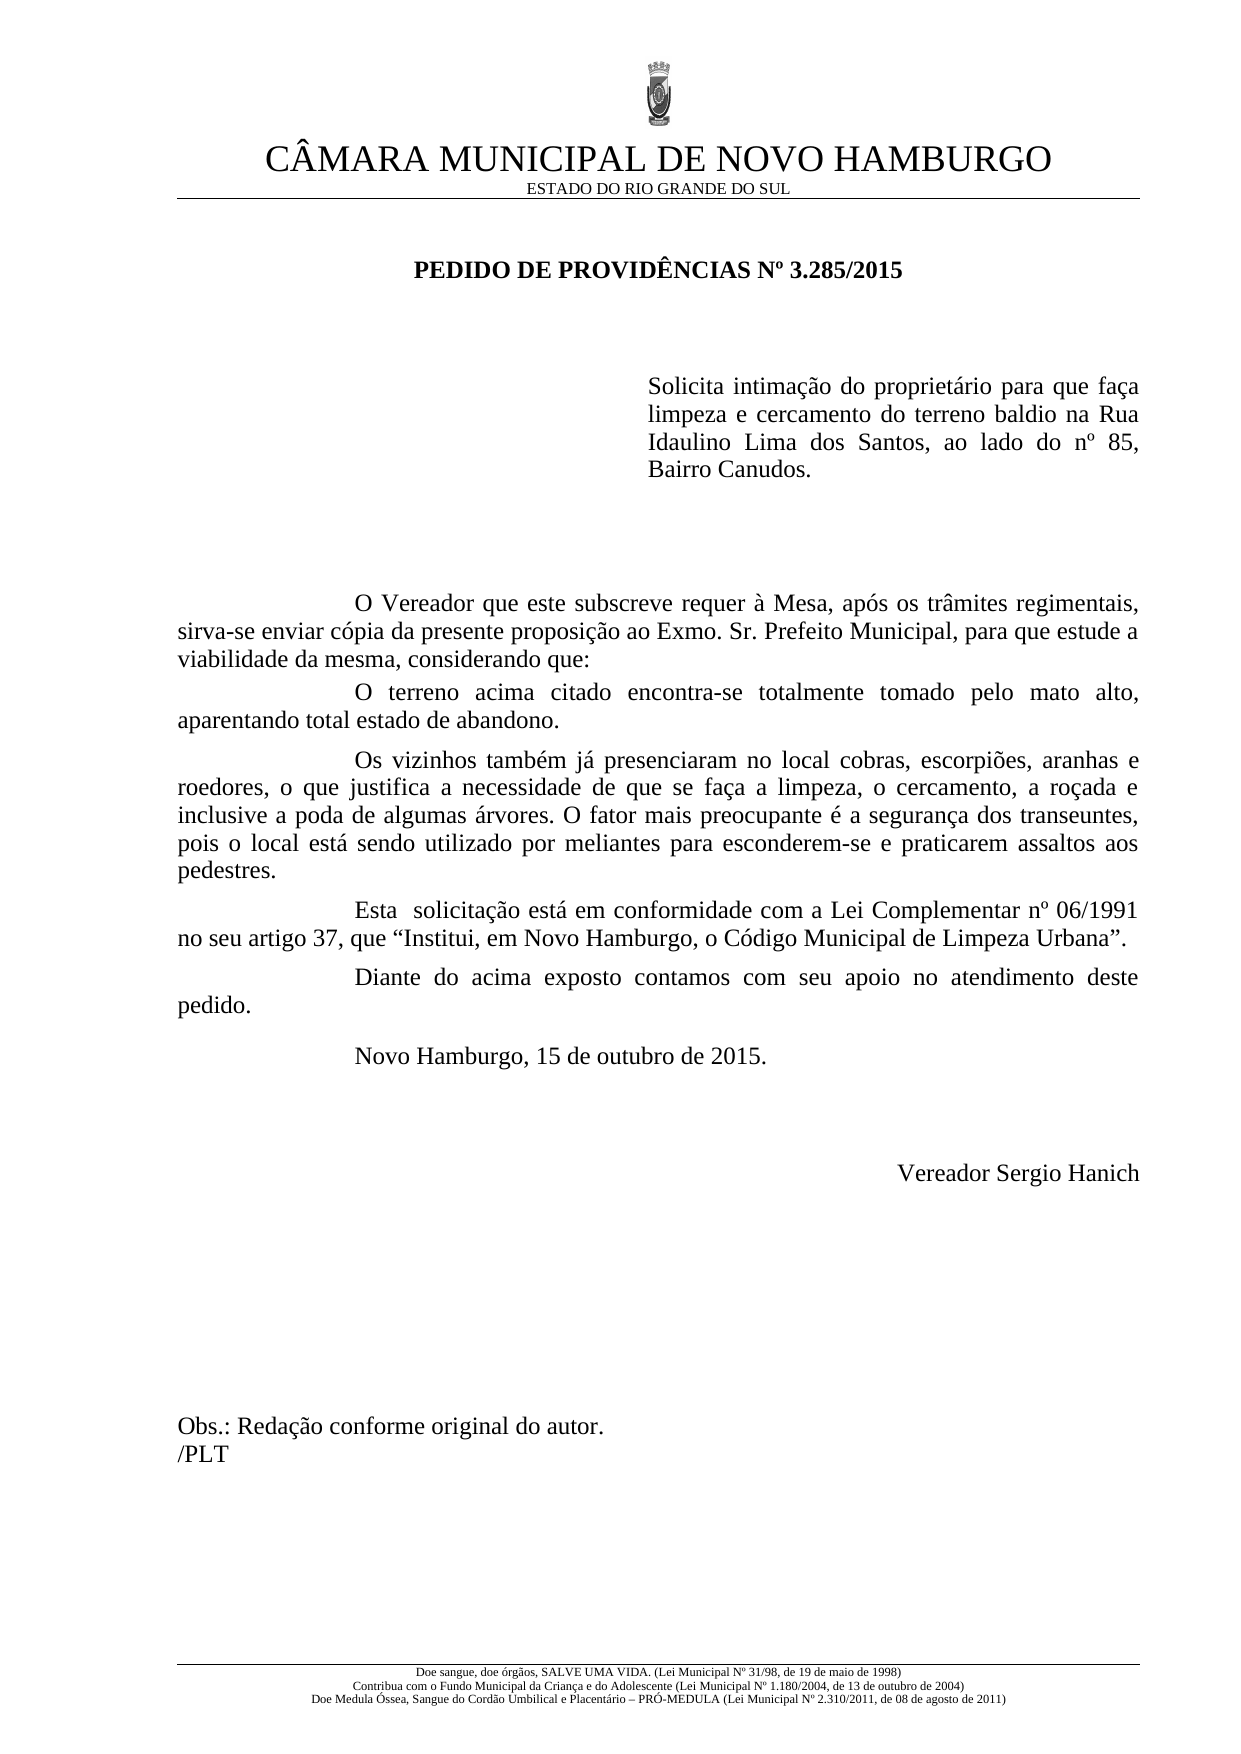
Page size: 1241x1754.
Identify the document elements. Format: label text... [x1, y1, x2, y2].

text O Vereador que este subscreve requer à Mesa, após os trâmites regimentais, sirva-se enviar cópia da presente proposição ao Exmo. Sr. Prefeito Municipal, para que estude a viabilidade da mesma, considerando que: [177, 589, 1140, 672]
text Vereador Sergio Hanich [768, 1159, 1140, 1186]
text Novo Hamburgo, 15 de outubro de 2015. [177, 1042, 1140, 1070]
text Obs.: Redação conforme original do autor. [177, 1412, 1140, 1440]
text O terreno acima citado encontra-se totalmente tomado pelo mato alto, aparentando total estado de abandono. [177, 678, 1140, 734]
text Os vizinhos também já presenciaram no local cobras, escorpiões, aranhas e roedores, o que justifica a necessidade de que se faça a limpeza, o cercamento, a roçada e inclusive a poda de algumas árvores. O fator mais preocupante é a segurança dos transeuntes, pois o local está sendo utilizado por meliantes para esconderem-se e praticarem assaltos aos pedestres. [177, 746, 1140, 884]
text /PLT [177, 1440, 1140, 1468]
text Solicita intimação do proprietário para que faça limpeza e cercamento do terreno baldio na Rua Idaulino Lima dos Santos, ao lado do nº 85, Bairro Canudos. [648, 372, 1140, 483]
text Diante do acima exposto contamos com seu apoio no atendimento deste pedido. [177, 963, 1140, 1019]
text PEDIDO DE PROVIDÊNCIAS Nº 3.285/2015 [177, 256, 1140, 284]
text Esta solicitação está em conformidade com a Lei Complementar nº 06/1991 no seu artigo 37, que “Institui, em Novo Hamburgo, o Código Municipal de Limpeza Urbana”. [177, 896, 1140, 952]
